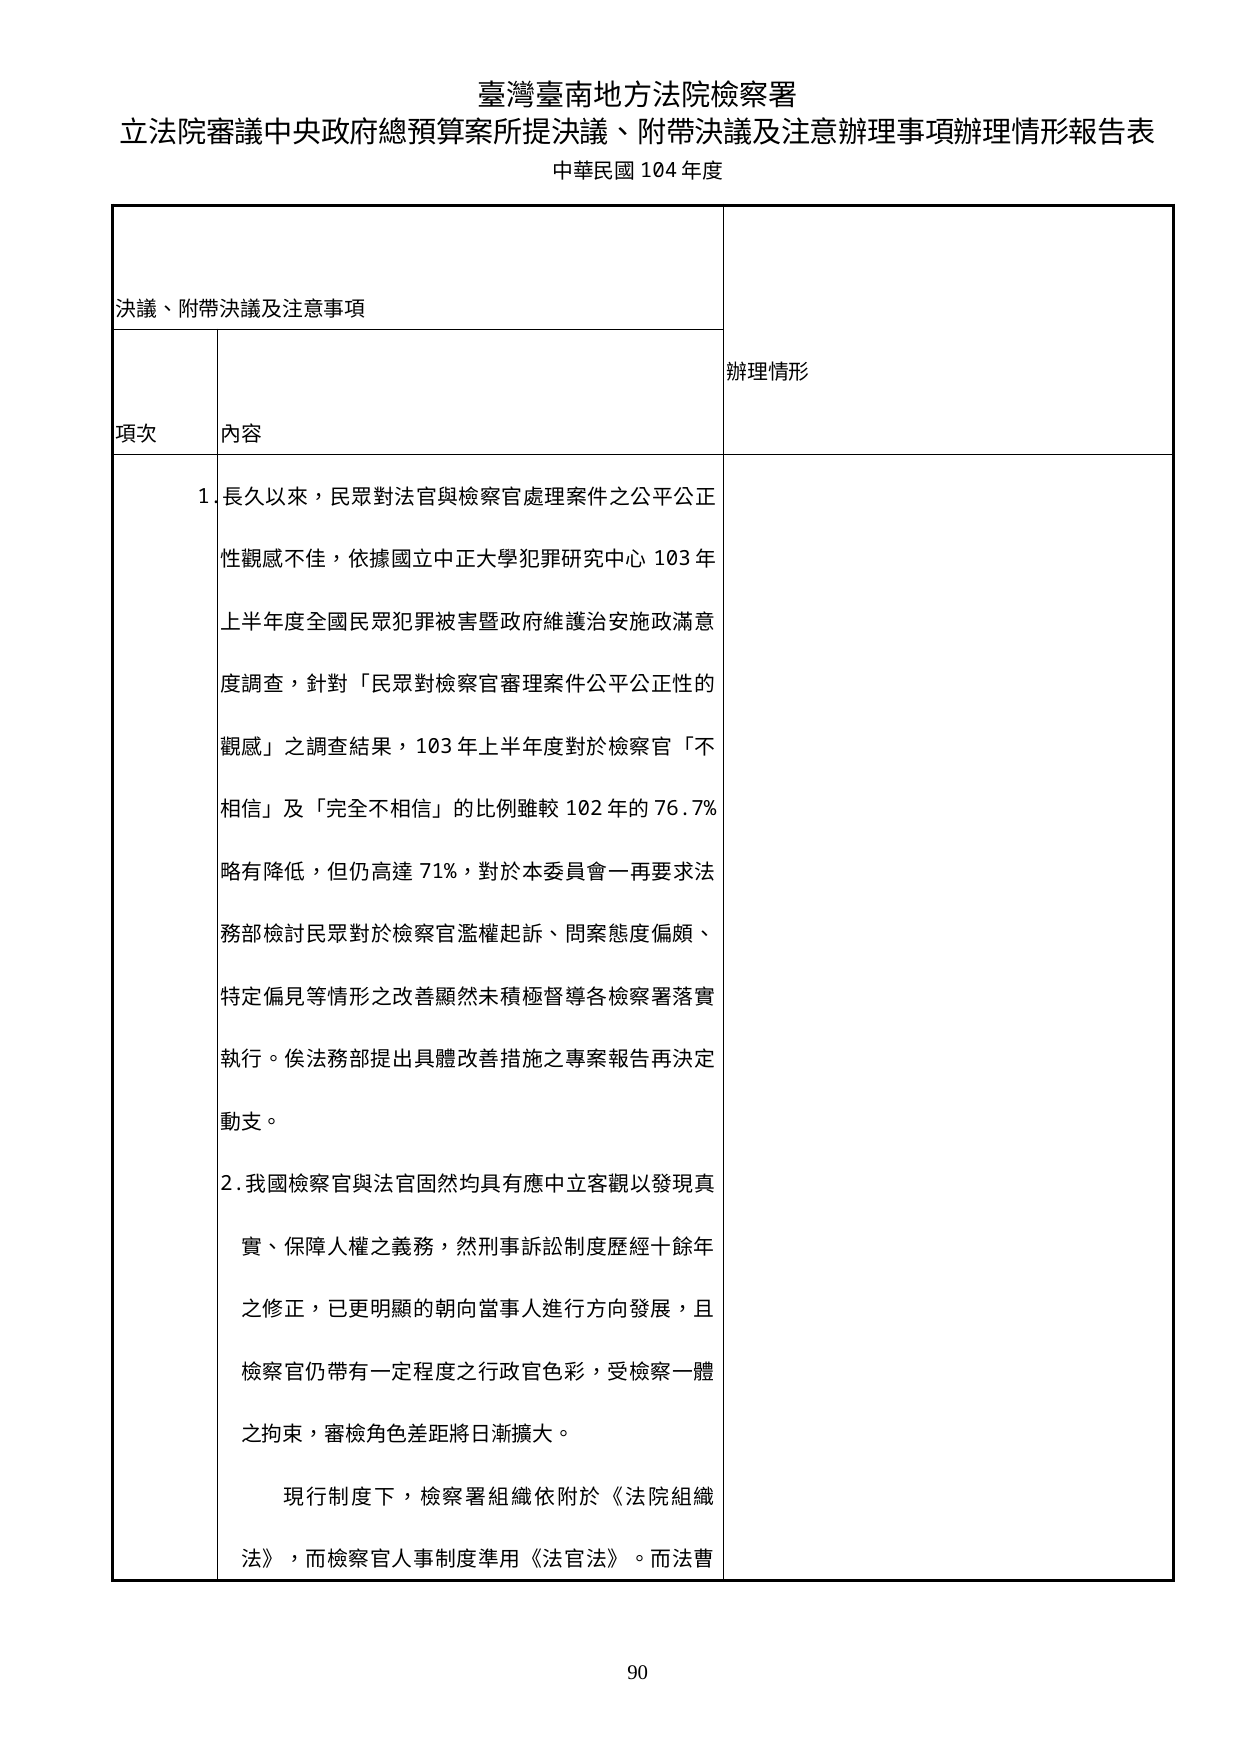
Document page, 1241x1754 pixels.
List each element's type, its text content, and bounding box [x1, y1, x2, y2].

table_cell 第二項 第三項 第四項 第五項 第六項 第七項 第八項 第九項 第十項 第十一項 第十二項 第十三項 第十四項 第十五項 第十六項 第十七項 第十八項 第八項 第三項 第五項 第十七項 第二十四項 第一項 第二項 第三項 第四項 第一項 第二項 第三項 [114, 455, 217, 1578]
table_cell [724, 455, 1172, 1578]
table_cell 內容 [218, 330, 723, 453]
table_cell 項次 [114, 330, 217, 453]
table_header 決議、附帶決議及注意事項 [114, 207, 723, 328]
table_cell 104年度中央政府總預算案針對各機關及所屬統刪項目如下： 1.油料：統刪30%；另隨同減列交通部辦理離島載客船舶油價補貼0.07億元、公路總局辦理公共運輸油價補貼1.05億元。 2.大陸地區旅費：統刪10%。 3.委辦費：除人事行政總處、公務人力發展中心、中央選舉委員會及所屬、公務人員保障暨培訓委員會、警政署及所屬、外交部主管、教育部主管、法務部主管、勞工保險局、職業安全衛生署危險性機械及設備檢查與管理、動植物防疫檢疫局及所屬屠宰衛生檢查、畜禽藥物殘留檢測及檢疫偵測犬業務、衛生福利部落實長照十年計畫、推動長照服務體系及長照服務網業務相關預算、健全緊急醫療照護網絡、健全醫療衛生體系、醫事人力培育與訓練、推動身心障礙醫療復建網絡、社會救助業務、保護服務業務、規劃建立社會工作專業、推動性別暴力防治相關預算、食品藥物管理署科技發展工作及食品藥物管理業務相關預算、社會及家庭署辦理推展身心障礙者福利服務相關預算、文化部主管不刪；智慧財產局、工業局工業技術升級輔導計畫、標準檢驗局及所屬辦理國家度量衡標準實驗室整體運作與發展及民生化學計量標準計畫統刪1%外，其餘統刪10%，其中大陸委員會、考試院、營建署及所屬、消防署及所屬、入出國及移民署、建築研究所、國防部所屬、財政部、國庫署、交通部、中央氣象局、觀光局及所屬、運輸研究所、農業委員會、茶業改良場、疾病管制署、中央健康保險署、社會及家庭署、新竹科學工業園區管理局及所屬、中部科學工業園區管理局及所屬、保險局改以其他項目刪減替代，科目自行調整。 4.一般事務費：除中央研究院、人事行政總處及所屬、國立故宮博物院、中央選舉委員會及所屬、立法院主管、公務人員保障暨培訓委員會、國家文官學院及所屬、監察院、警政署及所屬、外交部主管、體育署、法務部主管、智慧財產局、工業局工業技術升級輔導計畫、勞工保險局、衛生福利部落實長照十年計畫、推動長照服務體系及長照服務網業務相關預算、健全緊急醫療照護網絡、健全醫療衛生體系、醫事人力培育與訓練、推動身心障礙醫療復建網絡、社會救助業務、保護服務業務、規劃建立社會工作專業、推動性別暴力防治相關預算、食品藥物管理署科技發展工作及食品藥物管理業務相關預算、中央健康保險署、社會及家庭署辦理推展身心障礙者福利服務相關預算、國軍退除役官兵輔導委員會聘用照顧服務員及護理人員相關預算不刪外，其餘統刪5%，其中總統府、國家發展委員會、國家通訊傳播委員會、公務人員退休撫卹基金監理委員會、營建署及所屬、消防署及所屬、空中勤務總隊、國防部所屬、賦稅署、臺北國稅局、高雄國稅局、北區國稅局及所屬、中區國稅局及所屬、南區國稅局及所屬、關務署及所屬、財政資訊中心、教育部、國家圖書館、國立公共資訊圖書館、國立教育廣播電臺、國立海洋科技博物館、中小企業處、交通部、民用航空局、中央氣象局、觀光局及所屬、運輸研究所、原子能委員會、放射性物料管理局、核能研究所、水土保持局、農業試驗所、林業試驗所、種苗改良繁殖場、桃園區農業改良場、花蓮區農業改良場、衛生福利部、社會及家庭署、環境檢驗所、環境保護人員訓練所、海岸巡防署主管、新竹科學工業園區管理局及所屬、證券期貨局改以其他項目刪減替代，科目自行調整。 5.軍事裝備設施、房屋建築、車輛及辦公器具、設施及機械設備養護費：除人事行政總處及所屬、國立故宮博物院、中央選舉委員會及所屬、立法院主管、公務人員保障暨培訓委員會、國家文官學院及所屬、監察院、警政署及所屬、中央警察大學設施及機械設備養護費、外交部駐外機構業務計畫、體育署、法務部主管、衛生福利部落實長照十年計畫、推動長照服務體系及長照服務網業務相關預算、保護服務業務相關預算、食品藥物管理署科技發展工作及食品藥物管理業務相關預算、海洋巡防總局艦艇歲修及機械儀器養護費不刪外，其餘統刪5%，其中國家安全會議、國史館臺灣文獻館、中央研究院、行政院、主計總處、國家發展委員會、考試院、公務人員退休撫卹基金監理委員會、內政部、營建署及所屬、消防署及所屬、入出國及移民署、國防部所屬、財政部、國庫署、賦稅署、臺北國稅局、高雄國稅局、北區國稅局及所屬、中區國稅局及所屬、南區國稅局及所屬、關務署及所屬、財政資訊中心、國家圖書館、國立公共資訊圖書館、國立教育廣播電臺、國立海洋科技博物館、交通部、民用航空局、中央氣象局、觀光局及所屬、運輸研究所、公路總局及所屬、原子能委員會、放射性物料管理局、農業委員會、水土保持局、林業試驗所、特有生物研究保育中心、漁業署及所屬、衛生福利部、疾病管制署、中央健康保險署、環境保護署、環境檢驗所、環境保護人員訓練所、海岸巡防署主管、新竹科學工業園區管理局及所屬改以其他項目刪減替代，科目自行調整。 6.國內旅費：除中央研究院、人事行政總處及所屬、國立故宮博物院、中央選舉委員會及所屬、公務人員保障暨培訓委員會、國家文官學院及所屬、監察院主管、警政署及所屬、體育署、法務部主管、工業局工業技術升級輔導計畫、衛生福利部落實長照十年計畫、推動長照服務體系及長照服務網業務相關預算、健全緊急醫療照護網絡、健全醫療衛生體系、醫事人力培育與訓練、推動身心障礙醫療復建網絡、社會救助業務、保護服務業務、規劃建立社會工作專業相關預算、食品藥物管理署科技發展工作及食品藥物管理業務相關預算、社會及家庭署辦理推展身心障礙者福利服務相關預算不刪外，其餘統刪5%，其中國史館臺灣文獻館、主計總處、國家發展委員會、考試院、內政部、營建署及所屬、消防署及所屬、役政署、入出國及移民署、空中勤務總隊、國防部所屬、賦稅署、臺北國稅局、高雄國稅局、北區國稅局及所屬、中區國稅局及所屬、南區國稅局及所屬、關務署及所屬、財政資訊中心、國家圖書館、國立公共資訊圖書館、國立教育廣播電臺、國立海洋科技博物館、交通部、中央氣象局、觀光局及所屬、運輸研究所、公路總局及所屬、原子能委員會、放射性物料管理局、農業委員會、水土保持局、衛生福利部、疾病管制署、社會及家庭署、環境保護署、環境檢驗所、環境保護人員訓練所、新竹科學工業園區管理局及所屬、檢查局、臺灣省政府改以其他項目刪減替代，科目自行調整。 7.國外旅費：除中央研究院、人事行政總處及所屬、國立故宮博物院、中央選舉委員會及所屬、立法院主管委員國會交流事務費、公務人員保障暨培訓委員會、國家文官學院及所屬、監察院、警政署及所屬、中央警察大學、外交部主管、體育署、法務部主管、衛生福利部落實長照十年計畫、推動長照服務體系及長照服務網業務相關預算、推動身心障礙醫療復建網絡、保護服務業務相關預算、食品藥物管理署科技發展工作及食品藥物管理業務相關預算、社會及家庭署辦理推展身心障礙者福利服務相關預算、文化部主管不刪外，其餘統刪5%，其中行政院、主計總處、國家發展委員會、檔案管理局、飛航安全調查委員會、客家委員會及所屬、考試院、銓敘部、公務人員退休撫卹基金監理委員會、公務人員退休撫卹基金管理委員會、審計部、內政部、營建署及所屬、消防署及所屬、役政署、入出國及移民署、建築研究所、空中勤務總隊、國防部所屬、財政部、國庫署、賦稅署、臺北國稅局、高雄國稅局、北區國稅局及所屬、中區國稅局及所屬、南區國稅局及所屬、財政資訊中心、教育部、國民及學前教育署、青年發展署、國家圖書館、國立公共資訊圖書館、國立教育廣播電臺、國家教育研究院、國立海洋科技博物館、工業局、標準檢驗局及所屬、智慧財產局、水利署及所屬、中央地質調查所、交通部、民用航空局、中央氣象局、觀光局及所屬、運輸研究所、公路總局及所屬、勞工保險局、勞動力發展署及所屬、職業安全衛生署、勞動及職業安全衛生研究所、僑務委員會、原子能委員會、輻射偵測中心、放射性物料管理局、核能研究所、農業委員會、林務局、水土保持局、農業試驗所、林業試驗所、水產試驗所、畜產試驗所、家畜衛生試驗所、特有生物研究保育中心、種苗改良繁殖場、高雄區農業改良場、漁業署及所屬、動植物防疫檢疫局及所屬、農糧署及所屬、衛生福利部、疾病管制署、中央健康保險署、社會及家庭署、環境檢驗所、環境保護人員訓練所、新竹科學工業園區管理局及所屬、中部科學工業園區管理局及所屬、南部科學工業園區管理局及所屬、檢查局、臺灣省政府、臺灣省諮議會、福建省政府改以其他項目刪減替代，科目自行調整。 8.出國教育訓練費：除中央研究院、人事行政總處及所屬、中央選舉委員會及所屬、公務人員保障暨培訓委員會、國家文官學院及所屬、警政署及所屬、外交部駐外機構業務計畫、法務部主管、食品藥物管理署科技發展工作及食品藥物管理業務相關預算、文化部主管不刪外，其餘統刪5%，其中主計總處、國家發展委員會、公平交易委員會、飛航安全調查委員會、消防署及所屬、空中勤務總隊、國防部所屬、財政部、關務署及所屬、交通部、中央氣象局、原子能委員會、核能研究所、農業委員會、農業試驗所、水產試驗所、畜產試驗所、家畜衛生試驗所、特有生物研究保育中心、種苗改良繁殖場、臺中區農業改良場、臺南區農業改良場、高雄區農業改良場、花蓮區農業改良場、衛生福利部、疾病管制署、環境保護署、檢查局改以其他項目刪減替代，科目自行調整。 9.設備及投資：除資產作價投資、中央研究院、人事行政總處及所屬、中央選舉委員會及所屬、立法院主管、公務人員保障暨培訓委員會基本行政維持、國家文官學院及所屬、監察院、審計部、警政署及所屬、中央警察大學房屋建築及設備費、外交部駐外機構業務計畫、購置駐外機構館舍計畫與汰換駐外機構公務車預算、法務部主管、勞工保險局、動植物防疫檢疫局高雄分局檢疫行政大樓興建工程、衛生福利部健全緊急醫療照護網絡、健全醫療衛生體系、醫事人力培育與訓練、社會救助業務、保護服務業務相關預算、食品藥物管理署科技發展工作及食品藥物管理業務相關預算、中央健康保險署、社會及家庭署辦理推展身心障礙者福利服務相關預算、海岸巡防署臺北港海巡基地、海洋巡防總局艦艇大修經費及強化海巡編裝發展方案不刪；科技部增撥國家科學技術發展基金統刪1%；文化部主管統刪3%；國立故宮博物院故宮南部院區籌建計畫統刪4%；教育部主管統刪7%外，其餘統刪8%，其中司法院、最高法院、最高行政法院、臺北高等行政法院、臺中高等行政法院、高雄高等行政法院、公務員懲戒委員會、法官學院、智慧財產法院、臺灣高等法院、臺灣高等法院臺中分院、臺灣高等法院臺南分院、臺灣高等法院高雄分院、臺灣高等法院花蓮分院、臺灣臺北地方法院、臺灣士林地方法院、臺灣新北地方法院、臺灣桃園地方法院、臺灣新竹地方法院、臺灣苗栗地方法院、臺灣臺中地方法院、臺灣南投地方法院、臺灣雲林地方法院、臺灣嘉義地方法院、臺灣高雄地方法院、臺灣屏東地方法院、臺灣臺東地方法院、臺灣花蓮地方法院、臺灣宜蘭地方法院、臺灣基隆地方法院、臺灣澎湖地方法院、臺灣高雄少年及家事法院、福建高等法院金門分院、福建金門地方法院、福建連江地方法院、考試院、公務人員退休撫卹基金監理委員會、內政部、役政署、國防部、財政部、賦稅署、臺北國稅局、高雄國稅局、北區國稅局及所屬、中區國稅局及所屬、南區國稅局及所屬、國有財產署及所屬、教育部、國民及學前教育署、國家圖書館、國立公共資訊圖書館、國立教育廣播電臺、國立海洋科技博物館、中央氣象局、觀光局及所屬、運輸研究所、公路總局及所屬、蒙藏委員會、農業委員會、家畜衛生試驗所、環境保護署、環境保護人員訓練所、海洋巡防總局、海岸巡防總局及所屬、金融監督管理委員會、銀行局、證券期貨局改以其他項目刪減替代，科目自行調整。 10.對國內團體之捐助與政府機關間之補助：除法律義務支出、中央研究院、警政署及所屬、外交部、教育部主管、法務部主管、勞工保險局、漁業署捐助各級漁會辦理臺灣地區各漁業通訊電臺營運輔導、衛生福利部捐助財團法人國家衛生研究院發展計畫、落實長照十年計畫、推動長照服務體系及長照服務網業務相關預算、社會救助業務、保護服務業務、健全緊急醫療照護網絡、健全醫療衛生體系、醫事人力培育與訓練、食品藥物管理署科技發展工作及食品藥物管理業務相關預算、中央健康保險署、社會及家庭署辦理長期照顧十年計畫及建置長期照顧服務體系暨推展身心障礙者福利服務相關預算、文化部主管、科技部對國家災害防救科技中心、財團法人國家實驗研究院與國家同步輻射研究中心之捐助不刪；經濟部科技預算、智慧財產局、工業局工業技術升級輔導計畫統刪1%外，其餘統刪5%，其中客家委員會及所屬、內政部、營建署及所屬、國防部所屬、交通部、觀光局及所屬、公路總局及所屬、核能研究所、桃園區農業改良場、動植物防疫檢疫局及所屬、環境保護署、新竹科學工業園區管理局及所屬改以其他項目刪減替代，科目自行調整。 11.對地方政府之補助：除法律義務支出、一般性補助款、教育部主管、法務部主管、衛生福利部落實長照十年計畫、推動長照服務體系及長照服務網業務相關預算、社會救助業務、健全緊急醫療照護網絡、食品藥物管理署科技發展工作及食品藥物管理業務相關預算、中央健康保險署、社會及家庭署辦理長期照顧十年計畫及建置長期照顧服務體系暨推展身心障礙者福利服務相關預算、文化部主管不刪外，其餘統刪5%，其中役政署、觀光局及所屬、動植物防疫檢疫局及所屬、衛生福利部改以其他項目刪減替代，科目自行調整。 12.人事費：除退休退職給付、人事行政總處退休公教人員年終慰問金調整準備、國立故宮博物院、中央選舉委員會及所屬、立法院主管（不含委員問政油料補助費）、公務人員保障暨培訓委員會、國家文官學院及所屬、監察院主管、警政署及所屬、外交部主管、體育署、法務部主管不刪；立法院主管委員問政油料補助費統刪30%外，其餘統刪1%，其中中央研究院、主計總處、公務人力發展中心、地方行政研習中心、檔案管理局、飛航安全調查委員會、公共工程委員會、司法院、最高法院、最高行政法院、臺北高等行政法院、臺中高等行政法院、高雄高等行政法院、公務員懲戒委員會、法官學院、智慧財產法院、臺灣高等法院、臺灣高等法院臺中分院、臺灣高等法院臺南分院、臺灣高等法院高雄分院、臺灣高等法院花蓮分院、臺灣臺北地方法院、臺灣士林地方法院、臺灣新北地方法院、臺灣桃園地方法院、臺灣新竹地方法院、臺灣苗栗地方法院、臺灣臺中地方法院、臺灣南投地方法院、臺灣彰化地方法院、臺灣雲林地方法院、臺灣嘉義地方法院、臺灣臺南地方法院、臺灣高雄地方法院、臺灣屏東地方法院、臺灣臺東地方法院、臺灣花蓮地方法院、臺灣宜蘭地方法院、臺灣基隆地方法院、臺灣澎湖地方法院、臺灣高雄少年及家事法院、福建高等法院金門分院、福建金門地方法院、福建連江地方法院、考試院、考選部、消防署及所屬、役政署、入出國及移民署、建築研究所、空中勤務總隊、國防部所屬、國庫署、臺北國稅局、高雄國稅局、北區國稅局及所屬、中區國稅局及所屬、南區國稅局及所屬、國有財產署及所屬、國家圖書館、國立公共資訊圖書館、國立教育廣播電臺、國立海洋科技博物館、水利署及所屬、中央地質調查所、交通部、民用航空局、中央氣象局、觀光局及所屬、運輸研究所、公路總局及所屬、勞動及職業安全衛生研究所、林務局、水土保持局、畜產試驗所、家畜衛生試驗所、茶業改良場、種苗改良繁殖場、桃園區農業改良場、臺南區農業改良場、環境保護署、環境檢驗所、環境保護人員訓練所、海岸巡防署主管、證券期貨局改以其他項目刪減替代，科目自行調整。 13.國庫署「國債付息」減列2 億元。 近來國際原油價格持續重挫，國內汽、柴油價格亦不斷下跌；日前中油再度宣布自2015年1月12日起調降各式汽、柴油價格，其中95無鉛調降為每公升24.6元，較編製104年度中央政府總預算案時按每公升35.1元編列，已有大幅差距；爰予減列104年度中央政府各機關油料費30%；另年度預算執行中，若遇油價大幅波動，則在油料用量之共同標準範圍內，各機關應依以下原則辦理，主計總處並應追蹤控管執行情形： 1.油價下跌時，按實際油價覈實列支，結餘部分並不得移為他用。 2.油價大幅上漲，致所須經費不足時，得以各機關第一預備金支應；若嚴重不敷，得申請動支第二預備金。 針對104年度中央政府總預算中有關「自由經濟示範區」相關預算共計編列75億9,945萬5,000元，包括：國家發展委員會編列1,670萬元、經濟部智慧財產局編列20萬元、行政院農業委員會編列3億8,573萬元、衛生福利部編列1億4,600萬元、經濟特別收入基金1,000萬元、桃園國際機場股份有限公司6,400萬元、臺灣港務股份有限公司34億3,715萬1,000元、航港建設基金35億3,477萬4,000元、農業特別收入基金490萬元。 經查，「自由經濟示範區規劃方案」於102年8月啟動第1階段推動計畫，自貿港區為自由經濟示範區第1階段之核心，惟推動效益卻未如預期，無法彌補我國港埠整體進出口貨物流失量，且入駐港區事業數及進用員工人數未見成長，此外，再以我國自由貿易港區歷年來入駐港區事業家數及進用員工人數觀之，推行自由貿易示範區計畫後，入駐港區事業數及進用員工人數亦未見明顯成長；另示範區104年度關鍵績效指標考核面向不足，且跨機關間衡量標準不一，有欠妥適。 另，有鑑於「自由經濟示範區規劃方案」尚未三讀通過，各部會即逕自編列該預算執行計畫，實有未當。事實上，就政府不斷宣傳國際的案例：韓國仁川自經區言之，現已證明也將面臨推動困難之困境，事實上，由於外國人移住率過低、招商不易、無法吸引國外資金流入，以及對本國企業限制過多等因素，近年來韓國各界對仁川自經區的發展狀況，出現了諸多的批判。而面對中國上海自貿區實施一年來發現，其光環不但嚴重消退，實施成效更是完全不如預期，但台灣卻為了企圖與中國對接，不斷以此推銷台灣自經區的設立優勢，用錯誤的觀念及手段，實難以帶動台灣經濟升級，更無法為台灣悶經濟注入新的成長動力，且因示範區特別條例尚未審議通過。準此，除交通部自由港區等海空港建設、國家發展委員會、經濟部、衛生福利部及行政院農業委員會等既有不涉及落實自由經濟示範區特別條例相關預算得編列執行外，其餘不得編列。 鑑於多數財團法人收入來源主要依賴政府之補助與委辦收入，或以行使公權力特定政策任務為設置目的，且各該薪資待遇均已相當優渥。因此，相關福利經費之支用更應撙節，避免造成外界觀感不佳，或有浪費政府資源之嫌。爰自104年度起，各財團法人除應比照公務人員取消交通補助費外，亦不得再發放高層主管之房屋津貼。 根據審計部102年度中央政府總決算審核報告指出，政府捐助之財團法人總計152個，基金總額高達2,423億8,298萬餘元。然諸多財團法人財源自籌能力不足，高度仰賴政府財源挹注；依決算審核結果，152個財團法人102年度營收來自政府捐補助（不含捐助基金）或委辦之金額高達近470億元，超過年度整體收入之50%。其中有60家政府捐補助及委辦經費占其年度收入比例逾50%，當中有42家超過70%，逾90%者亦不在少數。 事實上，許多財團法人或已達成設置任務，或因時空環境變遷致設立目的已不復存在，或功能重疊，或已不具實質效益……，本院審查102年度中央政府總預算案時決議：「……要求各該主管機關於6個月內針對所捐助財團法人之設置目的、工作計畫、經費運用、財務狀況、營運績效等，以及任務已達成、設立目的已不復存在或已無營運實益等之財團法人，應向立法院提出評估報告及退場計畫。」，惟迄今僅見公設財團法人不斷設置，卻未見有退場或整併者；長此以往，不僅浪費行政資源，更將形成政府財政負擔。 爰此，104年度中央政府各機關（含營業及非營業基金）應就所主管財團法人設置任務已達成、或設立目的已不復存在、或已無營運實益、或績效不彰、或性質或業務相近者，提出具體之退場或整併計畫及時程，並向立法院各該委員會報告。 公教人員保險法中訂有「眷屬喪葬津貼（最高3個月薪俸額）」，而全國軍公教員工待遇支給要點中，亦列有眷屬死亡之「喪葬補助（最高5個月薪俸額）」之生活津貼，惟該「生活津貼」之規定，並未有法源依據。 公教人員保險既已有眷屬喪葬給付，實已不須再另行由政府預算編列所謂「喪葬補助」，且補助標準還過於保險給付。其他社會保險，如「勞工保險」，亦係將眷屬死亡之喪葬津貼列入保險給付項目，而未有其他政府補助。基於該「喪葬補助」生活津貼係無償性之補助，與保險給付係立基於「保費」之交付而生之補償不同，不應以「月俸」作為補助標準，況月俸愈高者，反而獲得政府愈多之補助，亦有違常理；現行軍公教人員喪葬補助以事實發生當月之薪俸額做為補助基準尚有斟酌空間，建請行政院於6個月內檢討研議其合理性。 根據行政院主計總處訂定之「用途別預算科目分類定義及計列標準表」第一點規定「各機關應詳實按照所管費用性質，就用途別預算科目定義範圍，確定各項費用應歸屬之科目」。惟查部分機關或對定義範圍未盡清楚，或有明知卻仍未照規定歸類之蓄意，例如，明知須列為委辦費，卻以委辦費每年均會被立法院統刪為由，將相關經費改列為「一般事務費」；或明知實際用途為補助，須於預算書中表列，並於機關網站上揭露，卻以「分攤」經費為由改列為「一般事務費」，逃避監督。爰要求行政院應通令各機關單位確實依照所訂標準編製預算，主計單位並應盡預算編審之責，確實審核；日後經查出有未依規定編製預算者，機關單位首長、相關人員應予懲處。 由於各界對於政府部門帶頭使用派遣人力多所撻伐，行政院於99年即鼓勵行政部門辦理勞務採購時，應優先評估以勞務承攬方式辦理；但從行政院各部會及所屬進用之承攬人力的工作內容觀之，多數工作要派機構仍須直接行使指揮監督權，而各部會卻為配合行政院降低派遣勞工人數之要求，特意忽略派遣與承攬之差別，導致派遣人力人數雖然降低，但勞務承攬卻不斷增加之怪象。 經查，依民法規定：承攬謂當事人約定，一方為他方完成一定之工作，他方俟工作完成，給付報酬之契約，在承攬業者依承攬契約而指派所屬勞工（擔任履行輔助人）至定作人處提供勞務之場合；勞動承攬外觀上似乎與勞動派遣相近，但二者間主要差異在於：承攬業者並未將指揮監督權讓與定作人，而勞動派遣部分，要派機構則可直接指揮監督使用派遣勞工。 勞動部為勞政最高主管機關，未明確定義派遣及承攬造成各界多有誤解，已屬失職；而行政院對勞務承攬不斷增加之怪象，非但視而不見，且昧於事實，放任各部會將應運用勞動派遣人力之事項，任意以勞動勞務承攬為之，尤屬不該。 爰要求行政院應： 1.責成勞動部明確定義勞動派遣與勞務承攬，並提出相關檢討報告及改善計畫與具體實施期程。 2.責成勞動部會同人事行政總處，訂定「行政院運用勞動派遣及勞務承攬之應行注意事項」。 3.於104年度起逐步要求各部會通盤檢討勞務採購時勞動派遣及勞務承攬人力運用之需求。 4.依勞動部之定義，於105年度起中央政府總預算書內明列勞動派遣及勞務承攬人力實際運用情況。 依據職業安全衛生法第6條第1項第14款明文規定，雇主應針對防止為採取充足通風、採光、照明、保溫或防濕等引起之危害，提供勞工必要的安全衛生設備及措施。同法第26條亦規定，事業單位以其事業之全部或一部分交付承攬時，應於事先告知該承攬人有關事業工作環境、危害因素既本法及有關安全衛生規定應採取之措施。 查承攬立法院院區清潔廠商第一社會福利基金會卻只提供員工短袖制服，即便寒流低溫特報，員工在戶外低氣溫環境工作只能自行添加薄長袖衣物於短袖衣服內，與其他在院區內行走身著保暖外套其他人員相較保暖性不足。顯然，立法院與基金會要求員工於低氣溫戶外工作，基金會未提供任何禦寒保護措施，立法院也未善盡告知督促之責任。 次查政府採購網統計資訊，第一社會福利基金會亦承攬多家公家機關清潔勞務採購案，包含監察院、科技部、高速公路局北區工程處、衛生福利部國民健康署等等中央政府機關單位。 為避免基層勞工因工作遭逢職業傷病，政府機關應依職業安全衛生法，善盡事業單位督促承攬商符合相關法令之責任，爰要求各政府機關應優先督促清潔勞務承攬商針對戶外工作之員工提供防風保暖之制服。 行政院消費者保護委員會自101年被前行政院長江宜樺降級為行政院消費者保護處後，功能不彰，未能確實保護消費者，在歷次食安風暴中，也未能發揮領頭羊角色保護消費者權益、提出團體訴訟，顯見當初行政院組改決策之不當。尤其現行產業類別多元、消費項目與爭議更是日新月異，消費者保護法裡的定型化契約範本早已不符時代所需，許多民眾根本不知道消費者保護法能申訴及調解消費爭議，遠不如媒體的爆料專線。爰要求行政院應強化消費者保護處職能，並與食安辦公室定期溝通協調，定期就特定產品稽查，以維護消費者權益。 行政院各部會每年皆編列龐大數額之捐、補助費，有的部會之捐、補助費幾乎占其整體預算九成。其中有為數不少的捐、補助費，係對團體及私人補助，惟如此龐大金額之預算，許多部會及所屬卻未於官方網站設有專區，致民眾及團體無法簡便查詢到所需之申請捐、補助費規定，而經常錯失申請時機，甚或因不知有相關捐、補助費，致使本身權益受損。為便利人民共享及公平利用政府資訊，保障民眾知的權利，爰要求行政院及所屬應要求各部會應將「申請捐、補助費用之相關辦法」列入網頁「政府資訊公開」專區內，以利民眾查閱。 行政院於93年為建立公報制度，統一刊載行政院及所屬各機關涉及人民權益之法令等重要事項，以達政府資訊主動公開及保障人民權益之目的，特發行「行政院公報」，並建置「行政院公報資訊網」。惟查該網站部分法規命令、行政規則等修正發布之資訊，並未檢附條文總說明及對照表，人民難以得知政府機關修正之理由與必要性。爰要求行政院公報未來刊載法規，應一併檢附條文總說明及對照表，以便利人民共享及公平利用政府資訊，保障人民知的權利，增進人民對公共事務之瞭解、信賴及監督，並促進民主參與。 為避免濫用政府預算播送形象廣告違反行政中立原則並影響選舉公平，總統副總統任期屆滿前一年內，政府政令宣導廣告應限於社會治安維護、交通秩序疏導、災害防救、傳染病防治、環境保護、節約能源或新法令及政策實施等之宣導廣告，不得播送其他政治性宣導廣告。鑑於原住民族及離島等地區因地理環境特殊，受限於交通不便，醫療資源及健康照護服務相較台灣本島，普遍有不充足與不完善之情形。為使該等地區民眾獲得平等之完善醫療與照顧，104年度中央政府總預算案中有關「原住民族及離島地區醫療、照護、保健相關服務所需及資源建置之相關預算」，請行政院責成主計總處及相關機關覈實配賦額度。 有鑑於臺大醫院兒童醫院已於103年8月1日正式開幕，肩負國家社會大眾之深刻期望，基於兒童是國家未來的重要棟樑，其健康代表著國家未來的競爭力，惟面對少子化問題日益嚴重的台灣，兒童健康問題卻仍未受到政府高度重視。基此，為落實臺大醫院兒童醫院提供國家級兒童醫療服務、研究及教學之任務，特建請教育部與衛生福利部自104年度起，應於業務計畫中，匡列預算納入兒童醫學相關研究主題（例如：一般兒科教學研究、兒童急診教學研究、兒童不當對待（虐待）教學研究、兒童健康褔祉指標教學研究、兒童社區醫學教學研究、青少年醫學教學研究……等等相關研究），並提撥一定比例預算、專款專用做為兒童醫院之臨床教學研究用途，以培養我國兒童醫療與保健人才、照顧轉診難症兒童，及增進我國兒童健康及福祉，並提高我國兒童醫療照顧水準，落實臺大醫院兒童醫院捍衛國家兒童健康之使命。 中華民國104年度中央政府總預算案，有關公務部分各單位預算之審查，歲入、歲出之各款、項、目涉及附屬單位預算營業及非營業部分（如營業盈餘或作業賸餘繳庫等項目），審查報告本應予「暫照列，俟附屬單位預算審議確定，再行調整。」惟倘委員會在審查時，已就該部分預算作成實質上之增刪調整或相關決議，審查總報告仍應尊重委員會審查結果，並予照列。 台灣糖業股份有限公司、台灣中油股份有限公司、台灣電力股份有限公司、台灣自來水股份有限公司四家公司100年度經營績效獎金適用96年修正之「經濟部所屬事業經營績效獎金實施要點」辦理。 附屬單位預算涉及本署應辦部分 通案決議部分 經查「政府資訊公開法」第七條規定，略以：下列政府資訊，除依第十八條規定限制公開或不予提供者外，應主動公開……五、施政計畫、業務統計及研究報告。……前項第五款所稱研究報告，指由政府機關編列預算委託專家、學者進行之報告或派赴國外從事考察、進修、研究或實習人員所提出之報告。 又查，本院審查96年度中央政府總預算案通過之通案決議：(八)自96年度起，中央各行政單位應依「政府資訊公開法」第七條規定，應將預算及決算書、由政府編列預算所完成之研究報告等在網上公布，供全民查閱、(十)鑑於政府資訊公開法已於民國94年12月28日公布施行，各政府機關均應主動公開其行政資訊，爰建議於各機關之入口網站增加「政府資訊公開」之單一窗口，使政府資訊更為公開透明，讓民眾更方便參與政府之政策。而行政院及所屬各機關每年度皆編列龐大預算，委託相關研究單位進行研究計畫，但其中卻有極多研究結果並未主動公開，且常以政府資訊公開法第十八條規定為由，限制公開甚至不予提供，但此種作法，恐將影響民眾查詢之便利性，且有政府部門刻意製造民眾參與政府政策之障礙之嫌。綜上，爰要求行政院及所屬各機關： 1.限制公開甚至不予提供之委託研究計畫，應將不適合公開之部分去除後，仍應於官網之政府資訊公開。 2.應針對研究報告進行盤點，且日後應依相關法規及立法院決議主動公開。 分組審查決議部分 法務部鑑於人道，對陳前總統水扁成立醫療鑑定小組，是否可以保外就醫，我們希望基於人道精神，對凡是現在監獄服刑之受刑人如患有重疾者，應一體適用，從寬認定保外就醫。 「法務部矯正機關作業基金收支保管及運用辦法」第5條規定：「本基金之用途如下：(1)擴充及改良各項作業設備之支出。(2)銷貨、勞務成本之支出。(3)收容人因作業發生傷病、死亡之慰問金。(4)依法提撥補助、獎勵之支出。(5)收容人技能訓練之支出。(6)補助收容人及其家屬醫療、教育及生活照顧之支出。(7)補助犯罪被害人及其家屬醫療、教育及生活照顧之支出。(8)管理及總務支出。(9)其他有關支出。」其中，有關改善收容人醫療、生活設施及技訓設備、補助收容人疾病醫療費用，以及收容人沐浴及炊場所需燃料等經費，應回歸法務部矯正署公務預算，不應再於該基金編列之。爰建請法務部應儘速研議修正「法務部矯正機關作業基金收支保管及運用辦法」。 二、分組審查決議部分： 行政院主管涉及本署應辦部分 妥善運用預算法第4條所列之非營業特種基金，有助於提升行政效率、提供特定政事穩固的財務規模與衡平不同社會價值。惟我國非營業特種基金數目繁多，非但未配合中央政府組織改造予以檢討，其收支更時有違反預算法或替代普通基金而形成所屬機關「小金庫」等情事。矧非營業特種基金之舉借，近年對我國財政紀律產生嚴重影響。爰要求行政院於1個月內，要求各部會檢討所屬非營業特種基金之必要性，並於提送105年中央政府總預算時，說明非營業特種基金整併成果及規劃。 鑑於台灣市場資訊規模遠遜於國外，而國外軟體經常以適合其國內發展之軟體直接套用於國外購買者，並未能實際符合我國實際需求，殷鑑於此，政府應積極獎勵國內軟體業的發展，制定相關方案；目前僅有經濟部為了扶植協助國內軟體產業免於國際大廠的扼殺，已於2014年8月成立軟體採購平台，目的是要讓國內軟體業能在面對國際廠商時有更多的條件可以有平等交流的空間與機會；鑑於國內軟體產業面臨的環境較為惡劣，以及資安軟體產品事涉防護國家安全性質，行政機關在購買資安通訊產品時，應優先採購國內產品，以扶植國內軟體產業之發展，利於提升企業競爭力，也能鼓勵優秀人才留在國內。 司法及法制委員會歲入涉及本署應辦部分 104年度各地方法院檢察署（以下簡稱各地檢署）於「罰款及賠償收入─沒入及沒收財物」科目下，編列緩起訴處分金計13億2,257萬7,000元及認罪協商判決金計3,395萬6,000元，合計13億5,653萬3,000元。經查，104年度所編列緩起訴處分金及認罪協商判決金收入，均低於先前年度實際收入金額，考量近年來該等指定支付金額呈逐年成長趨勢，104年度所編相關收入預算數顯有偏低之虞，應確實依刑事訴訟法規定辦理。 依據103年6月4日修正公布之刑事訴訟法相關規定，緩起訴處分金及認罪協商判決金之全部收支，應納入政府預算體系，該等收入應全數由各地檢署編列歲入預算繳庫。然各地檢署於104年度「罰款及賠償收入─沒入及沒收財務」編列之緩起訴處分金及認罪協商判決金相關收入預算數總計13億5,653萬3,000元，雖已高於102年度決算數及103年度法定預算數；惟以歷年來緩起訴處分金及認罪協商判決金指定支付國庫、公益團體、地方自治團體之總金額觀之（如下表），該等指定支付金額已由96年度之9億1,785萬元，逐年成長至101年度之17億6,528萬元、102年度之18億8,945萬元，除每年度成長率介於3%至37%之間外，自100年度起，每年更呈數億元之增加趨勢。顯見104年度相關收入預算有低估之嫌，爰要求各地方法院檢察署應予檢討改進。 96至102年度緩起訴處分金及認罪協商判決金指定支付金額一覽表 單位：新臺幣千元 據財政部國有財產署提供之資料，截至103年6月底止，法務部及所屬機關經管宿舍共計4,005戶，其中低度利用戶數727戶，比重近二成；且依法務部統計資料，截至102年底止，法務部及所屬機關經管宿舍共計3,966戶，包含首長宿舍32戶、多房間及單房間職務宿舍各2,213戶及1,418戶、眷屬宿舍303戶，其中空置待借用宿舍為首長宿舍7戶、多房間及單房間職務宿舍分別為490戶及330戶，共計827戶仍空置待借用，比重逾二成，足見未能妥適運用宿舍資源。且法務部主管之104年度預算案編列宿舍修繕費894萬3,000元，以及租賃房舍181戶之租金預算5,180萬5,000元，可知104年度宿舍修繕費及宿舍租金共需6,074萬8,000元，對照宿舍管理費歲入預算僅編列757萬9,000元，亦有欠合理。爰此，要求法務部及所屬應檢討現行收取宿舍管理費偏低不足以支應宿舍修繕費之情況，並強化宿舍資源之有效運用，以節省國庫支出。 法務部主管「其他收入─雜項收入─其他雜項收入」科目下，編列借用宿舍者扣回房屋津貼1,905萬4,000元及宿舍管理費757萬9,000元，合計2,663萬3,000元。惟查，法務部及所屬機關經管宿舍中，有近二成低度利用及不乏空置待借用情事，且收取宿舍管理費偏低，已不敷支應宿舍修繕費，加以尚有部分檢察機關另編列預算支應檢察官職務宿舍租金，實有欠當，應檢討收費標準及閒置待用宿舍之運用。 法務部主管 法務部各檢察署第2目「檢察業務」合計5億9,650萬6,000元，凍結十分之一，並就以下5項提案理由，向立法院司法及法制委員會報告並經同意後，始得動支。 1.長久以來，民眾對法官與檢察官處理案件之公平公正性觀感不佳，依據國立中正大學犯罪研究中心103年上半年度全國民眾犯罪被害暨政府維護治安施政滿意度調查，針對「民眾對檢察官審理案件公平公正性的觀感」之調查結果，103年上半年度對於檢察官「不相信」及「完全不相信」的比例雖較102年的76.7%略有降低，但仍高達71%，對於本委員會一再要求法務部檢討民眾對於檢察官濫權起訴、問案態度偏頗、特定偏見等情形之改善顯然未積極督導各檢察署落實執行。俟法務部提出具體改善措施之專案報告再決定動支。 2.我國檢察官與法官固然均具有應中立客觀以發現真實、保障人權之義務，然刑事訴訟制度歷經十餘年之修正，已更明顯的朝向當事人進行方向發展，且檢察官仍帶有一定程度之行政官色彩，受檢察一體之拘束，審檢角色差距將日漸擴大。 現行制度下，檢察署組織依附於《法院組織法》，而檢察官人事制度準用《法官法》。而法曹養成亦有「審檢不分訓」、注重期別等問題；另外，檢察系統獨特之檢察一體亦需搭配書面指揮制度，始可明確達到基層檢察官與具指揮監督權之長官權責相符。為進一步落實審檢分立原則，並確立檢察官職權行使之依據及其定位，法務部實有必要儘速研擬《檢察署組織法》及《檢察官法》。 爰請法務部提出《檢察署組織法》及《檢察官法》草案是否可行之評估報告，並就《法院組織法》第92條明定之「書面指揮制度」具體執行情況提出說明及統計數據，向立法院司法及法制委員會及提案委員報告經同意後，始得動支。 3.鑑於近年來檢察官濫行起訴、上訴、限制人身自由等問題漸受重視，監察院公布之監察成果，多次指出檢警多項重大瑕疵，包括破壞案發現場、刑求逼供、疲勞訊問、疏未蒐集及隱匿重要證據、未遵守標準作業程序，及刑事訴訟法第2條「於被告有利不利之情形均應注意」之規範等，不但影響司法信譽，更嚴重侵害人民權益。 又立法院司法及法制委員會曾多次通過提案，要求法務部研擬檢察官濫行起、上訴之具體行政管考或其他措施，迄今均無下文；法務部雖聲稱將了解各該起、上訴情形，卻又僅以「法律見解不一」一語帶過，無異於認為檢察官起、上訴被法院駁回，全部都是法院的問題，不需設計內部管控機制。監察院多次指出檢察官辦案未依照標準作業流程、隱匿證據等問題，顯見法務部對上述濫權或疏失情形，並不重視。 爰請法務部針對檢察官濫用起訴、上訴、不起訴及強制處分等裁量權之情形，歸納類型並建立判斷標準及具體之究責、管考措施，並向立法院司法及法制委員會及提案委員報告經同意後，始得動支。 4.101年法務部成立「逐步廢除死刑研究推動小組」，並於新聞稿中肯認廢除死刑是法務部終極目標，雖因社會尚未達成共識而未推行相關法案，但揭示小組成立目的係就廢除死刑議題凝聚民意共識、消弭民眾疑慮並進而研擬規劃配套措施及死刑替代方案。又法務部早在96年即已委託中研院做成「廢除死刑暨替代方案之研究」報告，卻未見有任何進一步的政策研擬及制訂，甚為可惜。 爰請法務部就前揭各項問題規劃政策推動方向及提出具體措施，並向立法院司法及法制委員會及提案委員報告，經同意後，始得動支。 5.最高法院檢察署104年度歲出預算第2目「檢察業務」項下編列5,965萬6,000元，預期發揮檢察功能，達到除奸發伏，確保人民權益及社會安寧。惟經查，台灣司法錯／誤判之情況頻仍，打擊民眾對司法信心，並損害人民基本法益。依《刑事訴訟法》第2條規定，實施刑事訴訟程序之公務員，就該管案件，應於被告有利及不利之情形，一律注意；再依同法第427條，檢察官得為受判決人之利益聲請再審。因此，如何確保每一位遭司法定罪之被告確屬有罪，不讓無辜被告冤枉入獄，亦是檢察官之職責所在。 近來科技日新月異，隨著DNA鑑定技術之進步，有越來越多無辜被告重獲平反，國外也陸續開始由官方建立刑事案件覆審機制，找出誤判案件，為被告爭取平反。以美國費城為例，美國費城檢察署即於今年4月成立專案小組，專司調查可能誤判的案件，並展開定罪後救濟。紐約郡檢察署、達拉斯郡檢察署等，也成立Conviction Integrity Unit（完善定罪小組）調查可能遭誤判的確定案件，以維持刑事體系之正當性，區分真正罪犯並讓無辜者獲得平反。 反觀我國，江國慶案、蘇建和案等三人、陳龍綺案等冤案得以平反，均係在民間團體之集結協助下經歷十餘年之奮鬥，始能盼得遲來的正義，而仍有不知其數之無辜被告申冤無門。為確保司法正義之實現，不讓無辜被告求助無門，我國檢察體系實有必要引進國外經驗，建立前述公正客觀的刑事案件覆審機制，調查探究冤獄誤判背後所造成之原因，並尋找能有效改善錯誤定罪的補救途徑以及預防對策。 爰請法務部成立「刑事案件覆審小組」並研擬具體覆審標準，向立法院司法及法制委員會報告及提案委員報告，經同意後，始得動支。 立法院決議獎金之發放「應以法律明定」，法務部及所屬機關編有獎勵工作人員之「其他業務獎金」部分，請人事行政總處及銓敘部儘速研擬提出獎金法制化之法案，送立法院審議。 法務部主管104年度編列查緝毒品、毒品犯罪防制、毒品危害防制等業務所需經費及差旅費計4,271萬3,000元，鑑於我國毒品犯罪人數高居各類罪名之首位，且毒品成癮性高，不易根治，隨著時間推移，毒品犯罪人數增加，而目前毒品犯罪有8成集中於24歲至49歲之青壯年，一旦毒品犯罪年齡下降，將影響國人健康、社會安定及下一代之成長。爰此，要求法務部調查局與各地檢署應積極進行毒品犯罪之查緝活動，截斷毒品來源，以有效遏阻防範國內毒品犯罪。 [218, 455, 723, 1578]
table_header 辦理情形 [724, 207, 1172, 453]
